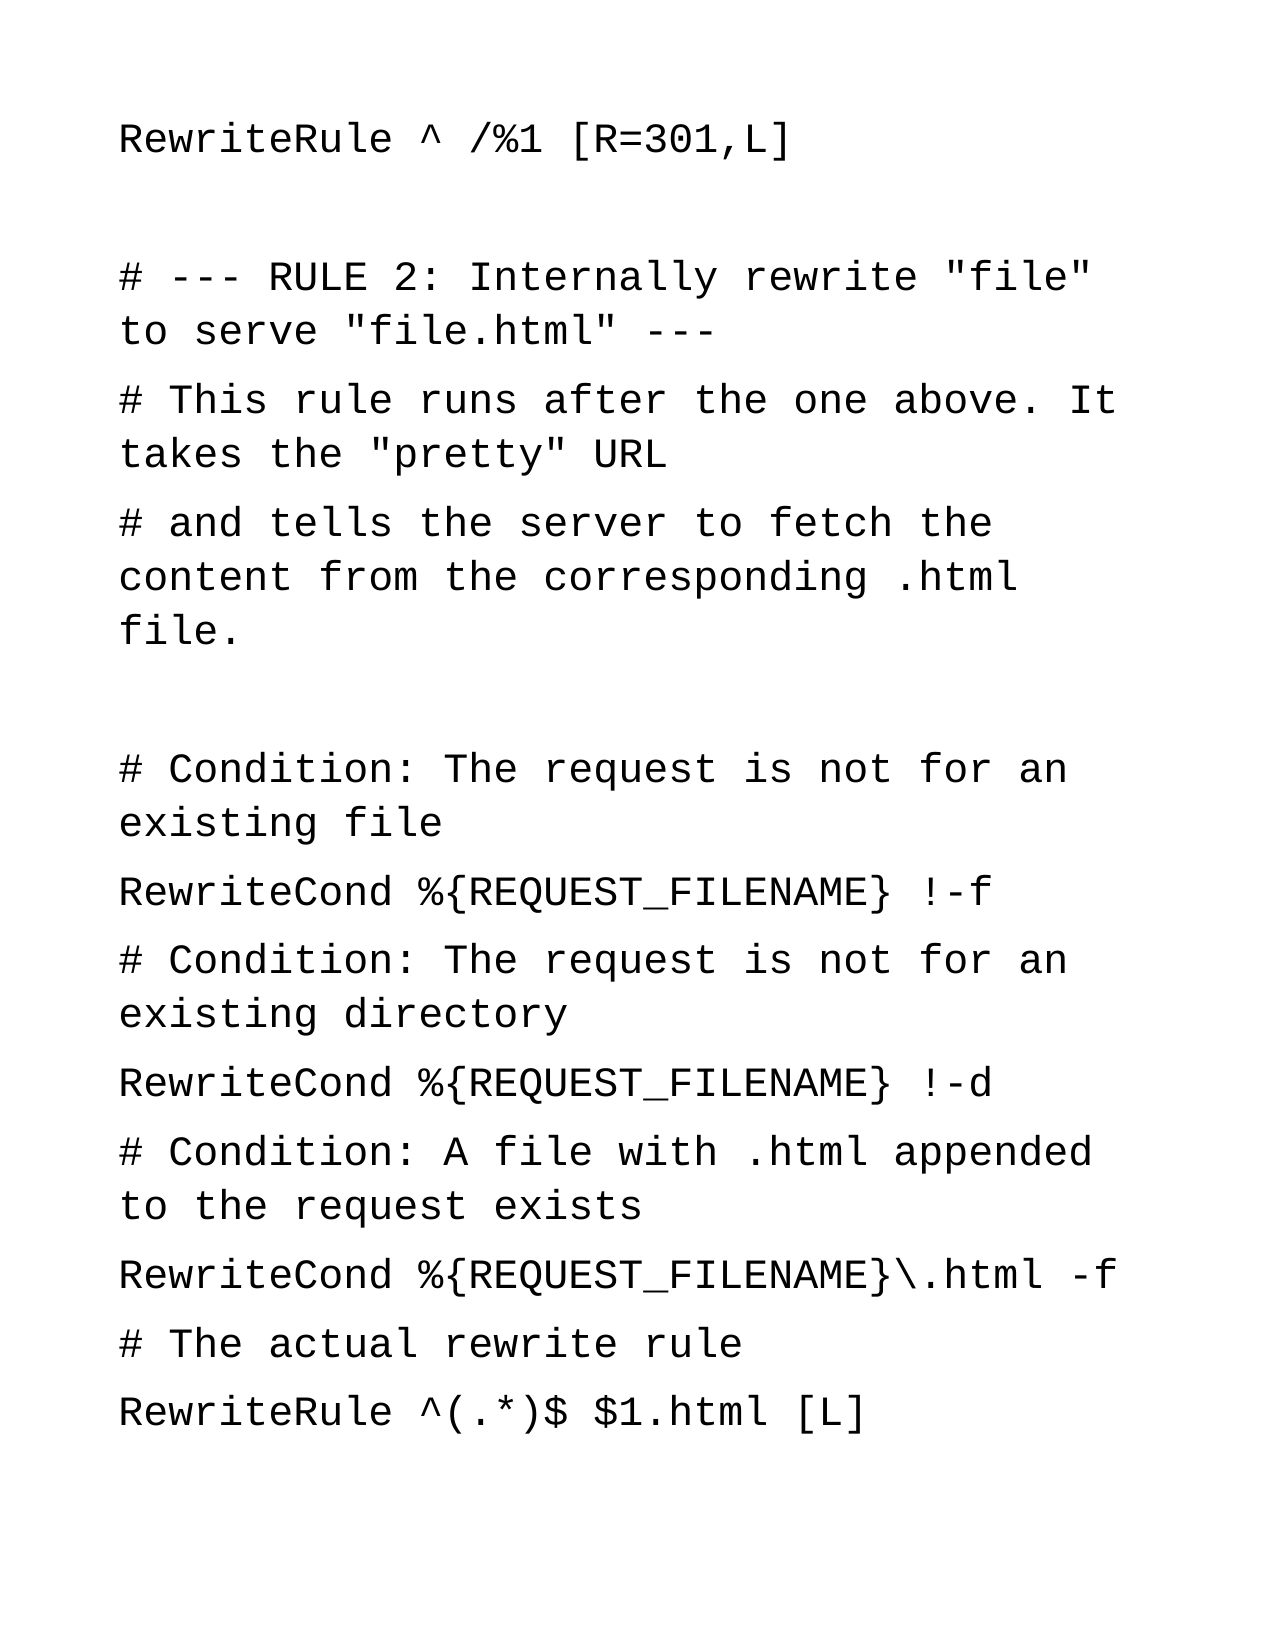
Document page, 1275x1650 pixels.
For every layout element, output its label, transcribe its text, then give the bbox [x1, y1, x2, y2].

text RewriteCond %{REQUEST_FILENAME}\.html -f [118, 1253, 1157, 1301]
text # Condition: A file with .html appended to the request exists [118, 1131, 1157, 1232]
text RewriteRule ^(.*)$ $1.html [L] [118, 1391, 1157, 1438]
text # Condition: The request is not for an existing file [118, 747, 1157, 849]
text # Condition: The request is not for an existing directory [118, 939, 1157, 1040]
text RewriteRule ^ /%1 [R=301,L] [118, 118, 1157, 165]
text # This rule runs after the one above. It takes the "pretty" URL [118, 378, 1157, 480]
text # --- RULE 2: Internally rewrite "file" to serve "file.html" --- [118, 256, 1157, 357]
text # and tells the server to fetch the content from the corresponding .html file. [118, 501, 1157, 657]
text RewriteCond %{REQUEST_FILENAME} !-f [118, 870, 1157, 917]
text RewriteCond %{REQUEST_FILENAME} !-d [118, 1062, 1157, 1109]
text # The actual rewrite rule [118, 1322, 1157, 1369]
